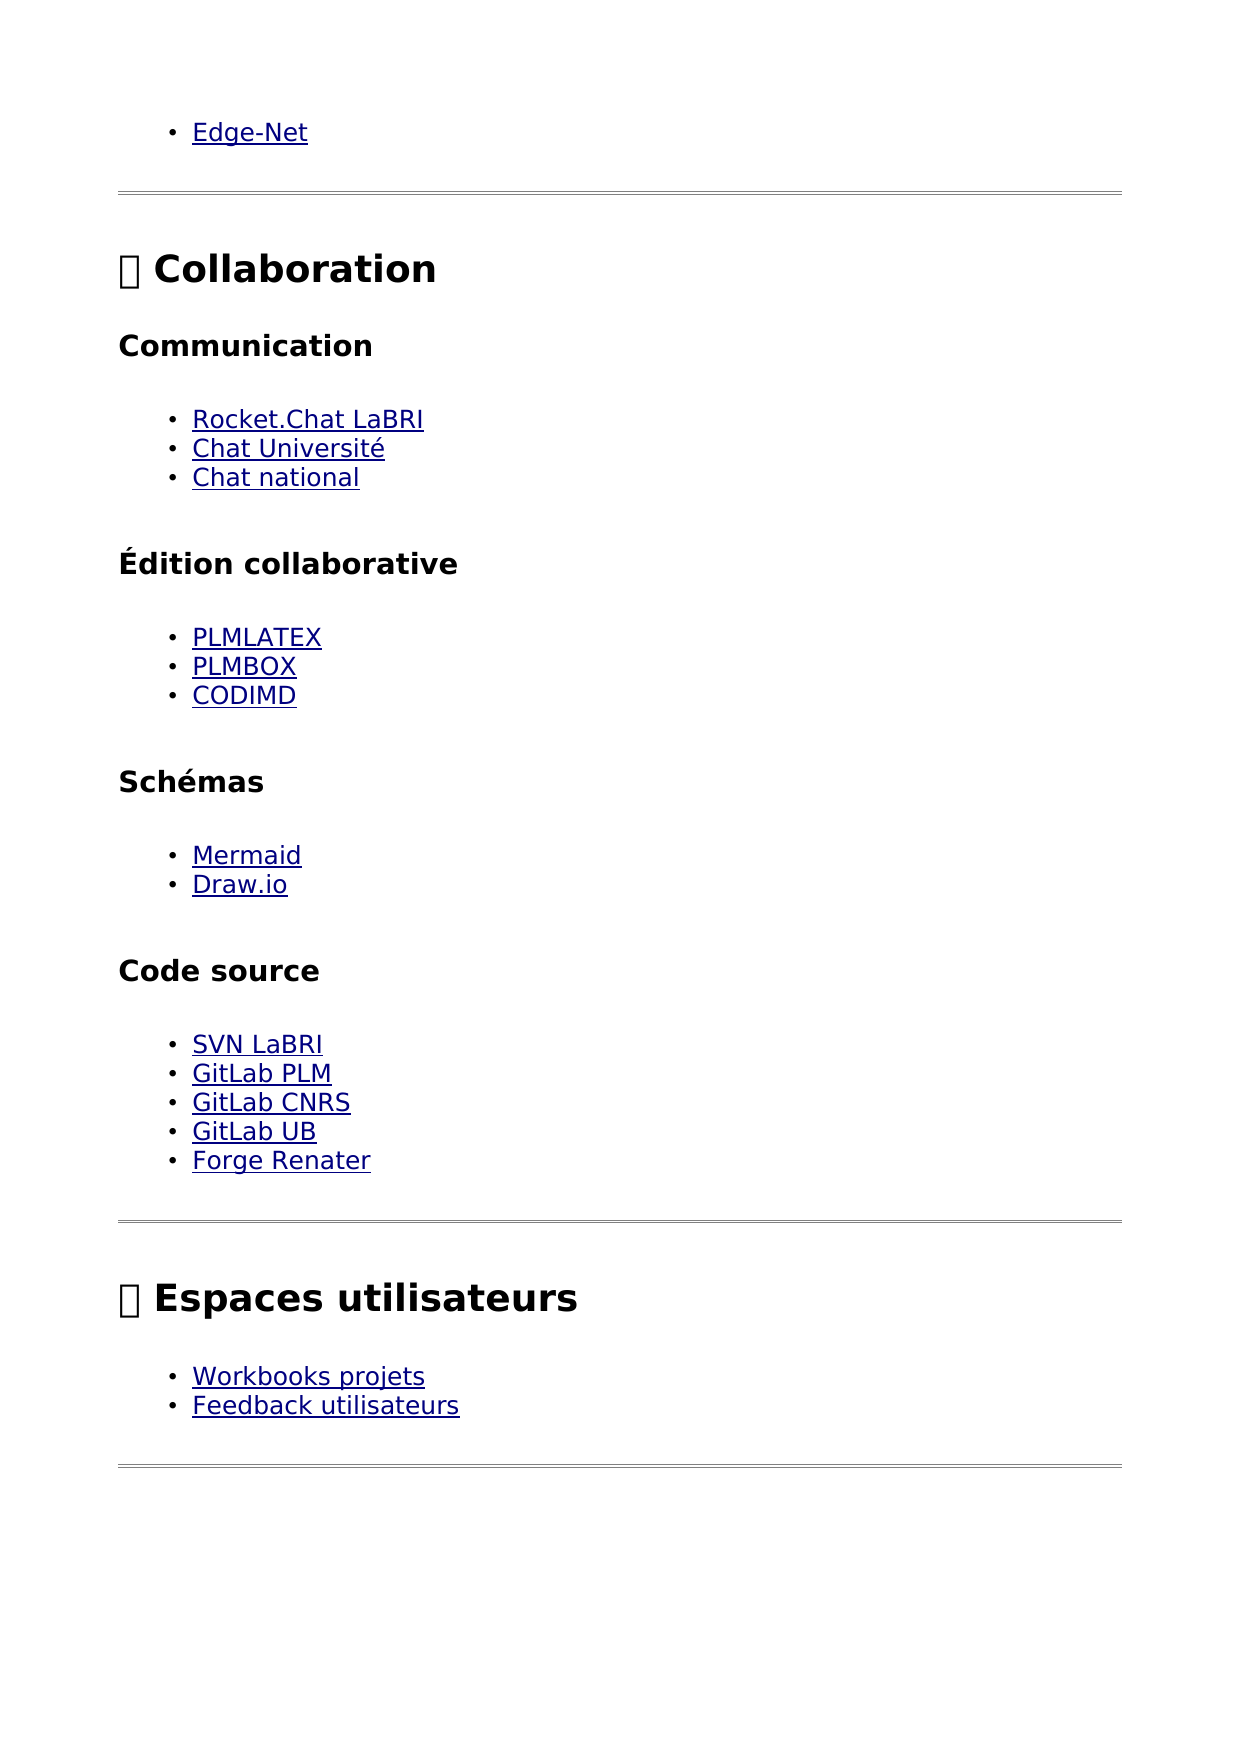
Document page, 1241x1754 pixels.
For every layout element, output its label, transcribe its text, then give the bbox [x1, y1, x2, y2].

subtitle Édition collaborative [118, 547, 1122, 581]
list Workbooks projets [177, 1362, 1122, 1391]
list Chat national [177, 463, 1122, 493]
list PLMLATEX [177, 623, 1122, 652]
list GitLab PLM [177, 1059, 1122, 1088]
subtitle 🤝 Collaboration [118, 248, 1122, 292]
list Chat Université [177, 434, 1122, 463]
list Rocket.Chat LaBRI [177, 405, 1122, 434]
subtitle Communication [118, 329, 1122, 363]
list SVN LaBRI [177, 1030, 1122, 1059]
list PLMBOX [177, 652, 1122, 681]
list Forge Renater [177, 1146, 1122, 1176]
list Mermaid [177, 841, 1122, 870]
list Draw.io [177, 870, 1122, 899]
list Edge-Net [177, 118, 1122, 147]
subtitle Schémas [118, 765, 1122, 799]
list CODIMD [177, 681, 1122, 711]
list GitLab UB [177, 1117, 1122, 1146]
list GitLab CNRS [177, 1088, 1122, 1117]
subtitle 🧪 Espaces utilisateurs [118, 1276, 1122, 1320]
subtitle Code source [118, 954, 1122, 988]
list Feedback utilisateurs [177, 1391, 1122, 1420]
